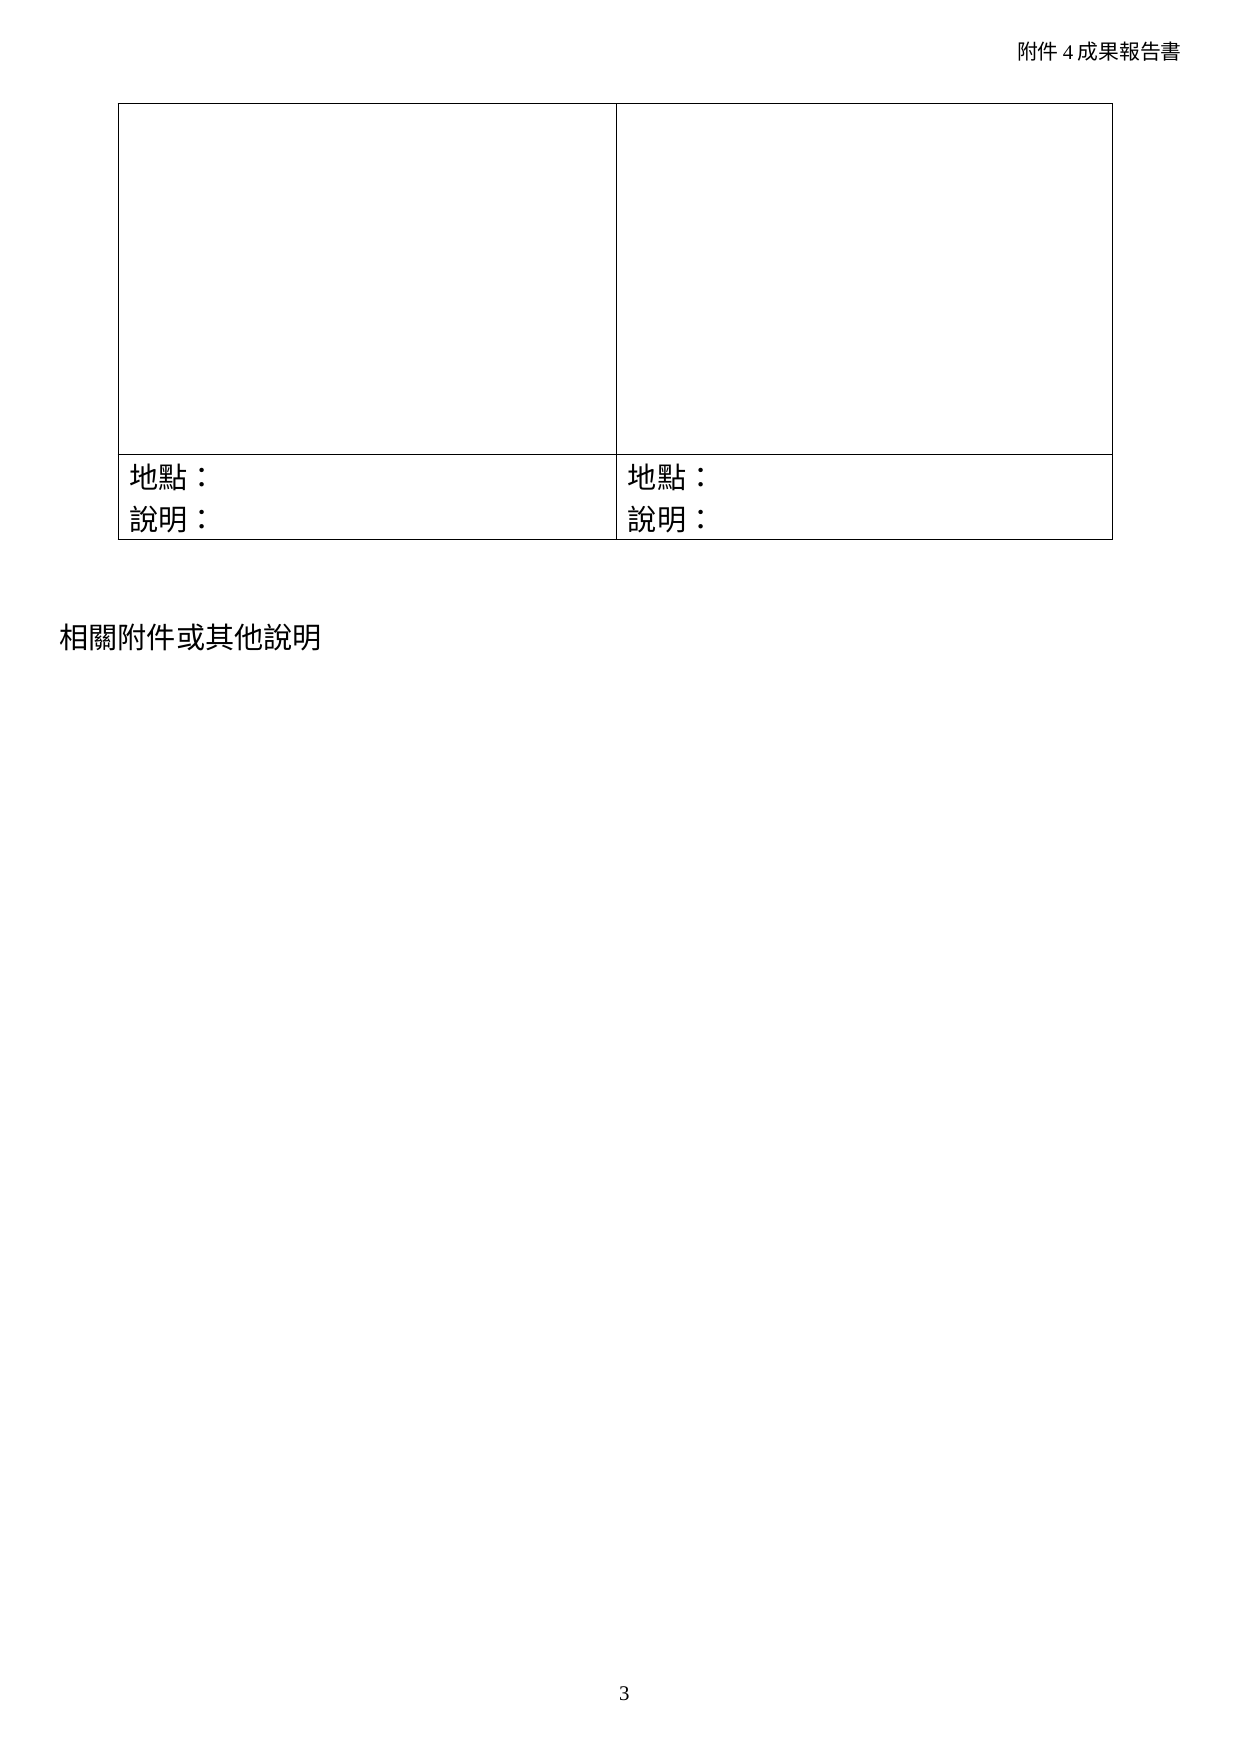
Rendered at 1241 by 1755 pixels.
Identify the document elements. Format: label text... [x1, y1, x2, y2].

list 相關附件或其他說明 [0, 609, 1181, 659]
table_cell 地點： 說明： [119, 455, 616, 539]
table_header [119, 104, 616, 453]
table_cell 地點： 說明： [617, 455, 1112, 539]
table_header [617, 104, 1112, 453]
